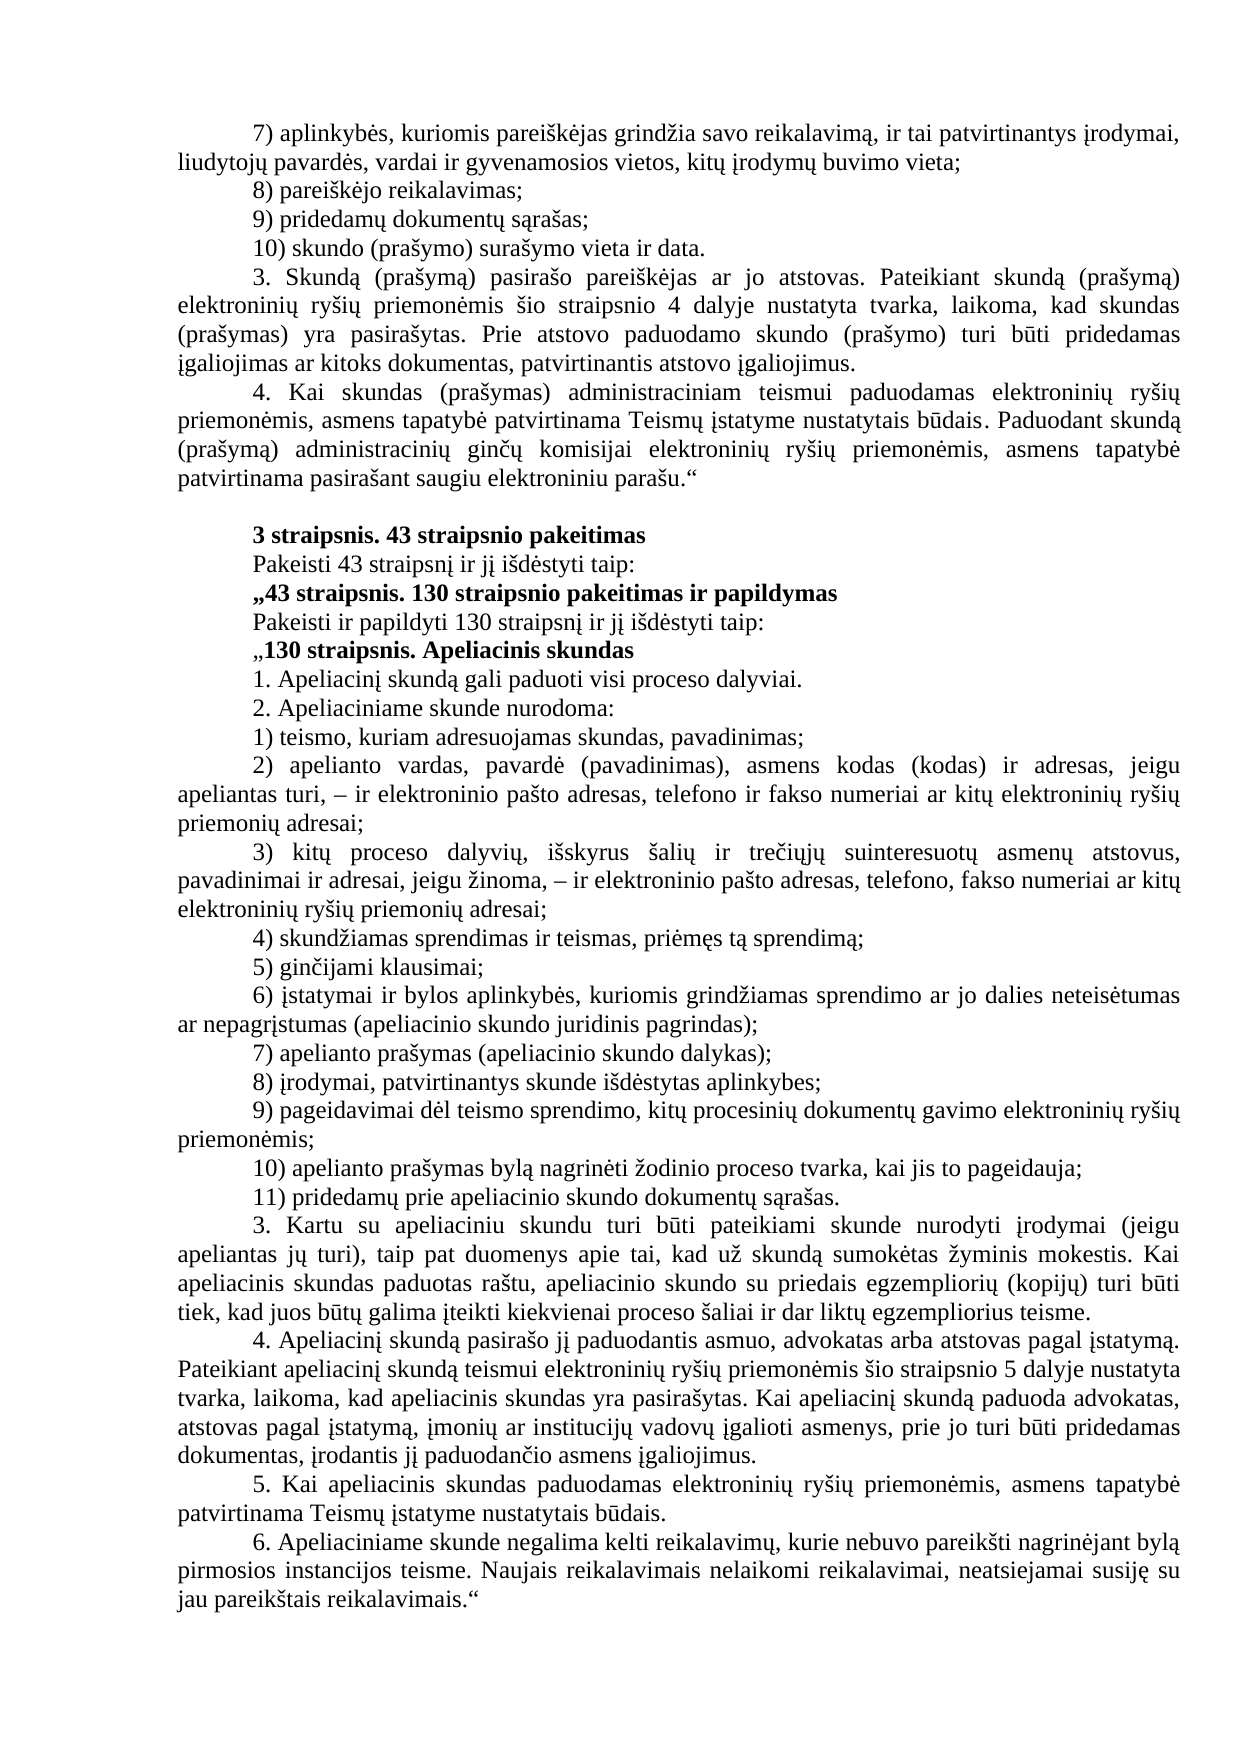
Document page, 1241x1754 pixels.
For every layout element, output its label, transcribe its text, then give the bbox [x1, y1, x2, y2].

text 10) apelianto prašymas bylą nagrinėti žodinio proceso tvarka, kai jis to pageidauja; [177, 1153, 1181, 1182]
text 4. Kai skundas (prašymas) administraciniam teismui paduodamas elektroninių ryšių priemonėmis, asmens tapatybė patvirtinama Teismų įstatyme nustatytais būdais. Paduodant skundą (prašymą) administracinių ginčų komisijai elektroninių ryšių priemonėmis, asmens tapatybė patvirtinama pasirašant saugiu elektroniniu parašu.“ [177, 377, 1181, 492]
text 7) aplinkybės, kuriomis pareiškėjas grindžia savo reikalavimą, ir tai patvirtinantys įrodymai, liudytojų pavardės, vardai ir gyvenamosios vietos, kitų įrodymų buvimo vieta; [177, 118, 1181, 176]
text 9) pridedamų dokumentų sąrašas; [177, 204, 1181, 233]
text 3) kitų proceso dalyvių, išskyrus šalių ir trečiųjų suinteresuotų asmenų atstovus, pavadinimai ir adresai, jeigu žinoma, – ir elektroninio pašto adresas, telefono, fakso numeriai ar kitų elektroninių ryšių priemonių adresai; [177, 837, 1181, 923]
text 8) pareiškėjo reikalavimas; [177, 176, 1181, 204]
text 2. Apeliaciniame skunde nurodoma: [177, 693, 1181, 722]
text 3 straipsnis. 43 straipsnio pakeitimas [177, 521, 1181, 549]
text 5) ginčijami klausimai; [177, 952, 1181, 981]
text 7) apelianto prašymas (apeliacinio skundo dalykas); [177, 1038, 1181, 1067]
text 9) pageidavimai dėl teismo sprendimo, kitų procesinių dokumentų gavimo elektroninių ryšių priemonėmis; [177, 1096, 1181, 1153]
text 4) skundžiamas sprendimas ir teismas, priėmęs tą sprendimą; [177, 923, 1181, 952]
text 4. Apeliacinį skundą pasirašo jį paduodantis asmuo, advokatas arba atstovas pagal įstatymą. Pateikiant apeliacinį skundą teismui elektroninių ryšių priemonėmis šio straipsnio 5 dalyje nustatyta tvarka, laikoma, kad apeliacinis skundas yra pasirašytas. Kai apeliacinį skundą paduoda advokatas, atstovas pagal įstatymą, įmonių ar institucijų vadovų įgalioti asmenys, prie jo turi būti pridedamas dokumentas, įrodantis jį paduodančio asmens įgaliojimus. [177, 1326, 1181, 1469]
text Pakeisti ir papildyti 130 straipsnį ir jį išdėstyti taip: [177, 607, 1181, 636]
text 5. Kai apeliacinis skundas paduodamas elektroninių ryšių priemonėmis, asmens tapatybė patvirtinama Teismų įstatyme nustatytais būdais. [177, 1469, 1181, 1527]
text 11) pridedamų prie apeliacinio skundo dokumentų sąrašas. [177, 1182, 1181, 1211]
text 3. Kartu su apeliaciniu skundu turi būti pateikiami skunde nurodyti įrodymai (jeigu apeliantas jų turi), taip pat duomenys apie tai, kad už skundą sumokėtas žyminis mokestis. Kai apeliacinis skundas paduotas raštu, apeliacinio skundo su priedais egzempliorių (kopijų) turi būti tiek, kad juos būtų galima įteikti kiekvienai proceso šaliai ir dar liktų egzempliorius teisme. [177, 1211, 1181, 1326]
text 2) apelianto vardas, pavardė (pavadinimas), asmens kodas (kodas) ir adresas, jeigu apeliantas turi, – ir elektroninio pašto adresas, telefono ir fakso numeriai ar kitų elektroninių ryšių priemonių adresai; [177, 751, 1181, 837]
text 3. Skundą (prašymą) pasirašo pareiškėjas ar jo atstovas. Pateikiant skundą (prašymą) elektroninių ryšių priemonėmis šio straipsnio 4 dalyje nustatyta tvarka, laikoma, kad skundas (prašymas) yra pasirašytas. Prie atstovo paduodamo skundo (prašymo) turi būti pridedamas įgaliojimas ar kitoks dokumentas, patvirtinantis atstovo įgaliojimus. [177, 262, 1181, 377]
text „43 straipsnis. 130 straipsnio pakeitimas ir papildymas [177, 578, 1181, 607]
text 8) įrodymai, patvirtinantys skunde išdėstytas aplinkybes; [177, 1067, 1181, 1096]
text 10) skundo (prašymo) surašymo vieta ir data. [177, 233, 1181, 262]
text 1. Apeliacinį skundą gali paduoti visi proceso dalyviai. [177, 664, 1181, 693]
text Pakeisti 43 straipsnį ir jį išdėstyti taip: [177, 549, 1181, 578]
text 1) teismo, kuriam adresuojamas skundas, pavadinimas; [177, 722, 1181, 751]
text 6. Apeliaciniame skunde negalima kelti reikalavimų, kurie nebuvo pareikšti nagrinėjant bylą pirmosios instancijos teisme. Naujais reikalavimais nelaikomi reikalavimai, neatsiejamai susiję su jau pareikštais reikalavimais.“ [177, 1527, 1181, 1613]
text „130 straipsnis. Apeliacinis skundas [177, 636, 1181, 664]
text 6) įstatymai ir bylos aplinkybės, kuriomis grindžiamas sprendimo ar jo dalies neteisėtumas ar nepagrįstumas (apeliacinio skundo juridinis pagrindas); [177, 981, 1181, 1038]
